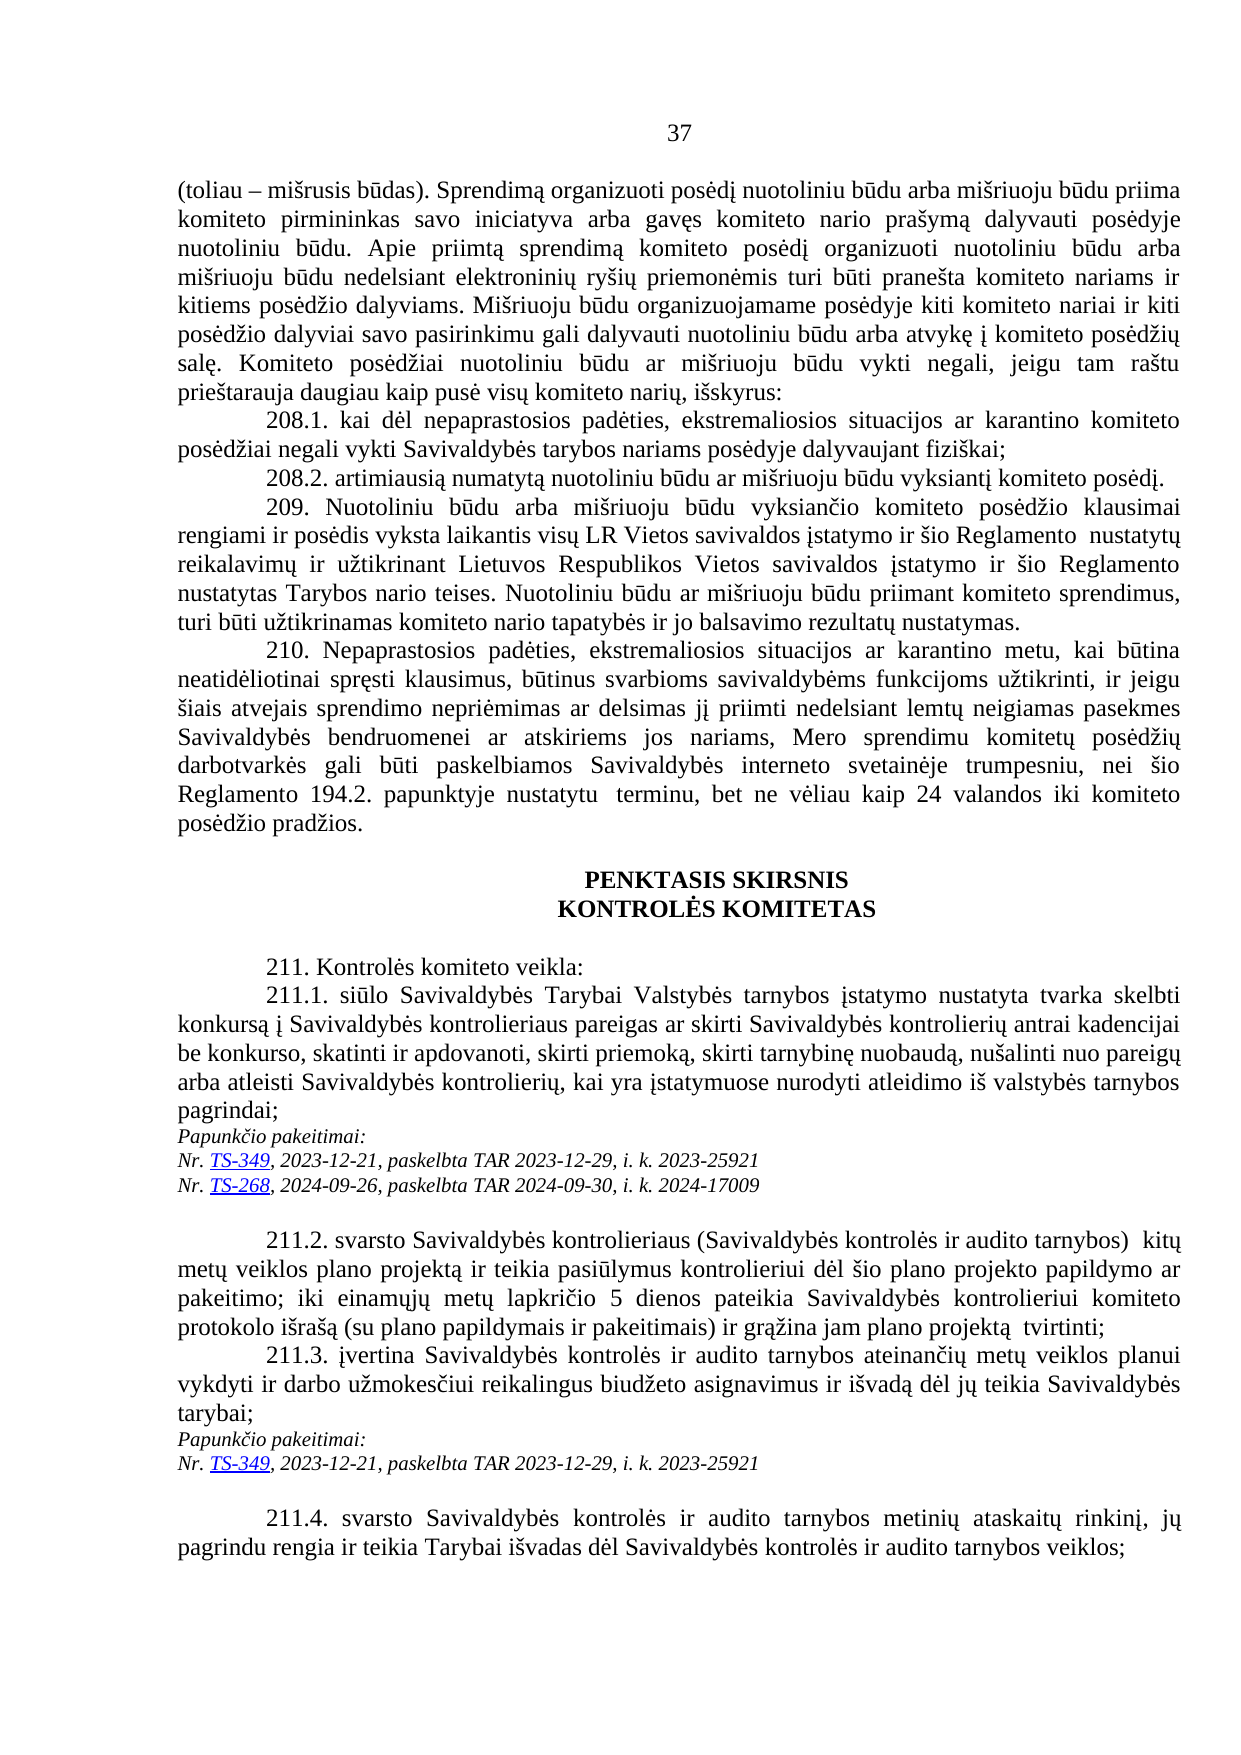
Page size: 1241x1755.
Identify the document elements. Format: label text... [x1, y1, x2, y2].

text 209. Nuotoliniu būdu arba mišriuoju būdu vyksiančio komiteto posėdžio klausimai rengiami ir posėdis vyksta laikantis visų LR Vietos savivaldos įstatymo ir šio Reglamento nustatytų reikalavimų ir užtikrinant Lietuvos Respublikos Vietos savivaldos įstatymo ir šio Reglamento nustatytas Tarybos nario teises. Nuotoliniu būdu ar mišriuoju būdu priimant komiteto sprendimus, turi būti užtikrinamas komiteto nario tapatybės ir jo balsavimo rezultatų nustatymas. [177, 492, 1181, 636]
text 211.3. įvertina Savivaldybės kontrolės ir audito tarnybos ateinančių metų veiklos planui vykdyti ir darbo užmokesčiui reikalingus biudžeto asignavimus ir išvadą dėl jų teikia Savivaldybės tarybai; [177, 1340, 1181, 1427]
text 211. Kontrolės komiteto veikla: [177, 952, 1181, 981]
text 208.2. artimiausią numatytą nuotoliniu būdu ar mišriuoju būdu vyksiantį komiteto posėdį. [177, 463, 1181, 492]
text (toliau – mišrusis būdas). Sprendimą organizuoti posėdį nuotoliniu būdu arba mišriuoju būdu priima komiteto pirmininkas savo iniciatyva arba gavęs komiteto nario prašymą dalyvauti posėdyje nuotoliniu būdu. Apie priimtą sprendimą komiteto posėdį organizuoti nuotoliniu būdu arba mišriuoju būdu nedelsiant elektroninių ryšių priemonėmis turi būti pranešta komiteto nariams ir kitiems posėdžio dalyviams. Mišriuoju būdu organizuojamame posėdyje kiti komiteto nariai ir kiti posėdžio dalyviai savo pasirinkimu gali dalyvauti nuotoliniu būdu arba atvykę į komiteto posėdžių salę. Komiteto posėdžiai nuotoliniu būdu ar mišriuoju būdu vykti negali, jeigu tam raštu prieštarauja daugiau kaip pusė visų komiteto narių, išskyrus: [177, 176, 1181, 406]
text 208.1. kai dėl nepaprastosios padėties, ekstremaliosios situacijos ar karantino komiteto posėdžiai negali vykti Savivaldybės tarybos nariams posėdyje dalyvaujant fiziškai; [177, 406, 1181, 463]
text Papunkčio pakeitimai: [177, 1124, 1181, 1148]
text 211.1. siūlo Savivaldybės Tarybai Valstybės tarnybos įstatymo nustatyta tvarka skelbti konkursą į Savivaldybės kontrolieriaus pareigas ar skirti Savivaldybės kontrolierių antrai kadencijai be konkurso, skatinti ir apdovanoti, skirti priemoką, skirti tarnybinę nuobaudą, nušalinti nuo pareigų arba atleisti Savivaldybės kontrolierių, kai yra įstatymuose nurodyti atleidimo iš valstybės tarnybos pagrindai; [177, 981, 1181, 1124]
text 210. Nepaprastosios padėties, ekstremaliosios situacijos ar karantino metu, kai būtina neatidėliotinai spręsti klausimus, būtinus svarbioms savivaldybėms funkcijoms užtikrinti, ir jeigu šiais atvejais sprendimo nepriėmimas ar delsimas jį priimti nedelsiant lemtų neigiamas pasekmes Savivaldybės bendruomenei ar atskiriems jos nariams, Mero sprendimu komitetų posėdžių darbotvarkės gali būti paskelbiamos Savivaldybės interneto svetainėje trumpesniu, nei šio Reglamento 194.2. papunktyje nustatytu terminu, bet ne vėliau kaip 24 valandos iki komiteto posėdžio pradžios. [177, 636, 1181, 837]
text Nr. TS-349, 2023-12-21, paskelbta TAR 2023-12-29, i. k. 2023-25921 [177, 1148, 1181, 1172]
text Nr. TS-349, 2023-12-21, paskelbta TAR 2023-12-29, i. k. 2023-25921 [177, 1451, 1181, 1475]
text Papunkčio pakeitimai: [177, 1427, 1181, 1451]
text PENKTASIS SKIRSNIS [177, 866, 1181, 894]
text 211.2. svarsto Savivaldybės kontrolieriaus (Savivaldybės kontrolės ir audito tarnybos) kitų metų veiklos plano projektą ir teikia pasiūlymus kontrolieriui dėl šio plano projekto papildymo ar pakeitimo; iki einamųjų metų lapkričio 5 dienos pateikia Savivaldybės kontrolieriui komiteto protokolo išrašą (su plano papildymais ir pakeitimais) ir grąžina jam plano projektą tvirtinti; [177, 1225, 1181, 1340]
text KONTROLĖS KOMITETAS [177, 894, 1181, 923]
text Nr. TS-268, 2024-09-26, paskelbta TAR 2024-09-30, i. k. 2024-17009 [177, 1172, 1181, 1197]
text 211.4. svarsto Savivaldybės kontrolės ir audito tarnybos metinių ataskaitų rinkinį, jų pagrindu rengia ir teikia Tarybai išvadas dėl Savivaldybės kontrolės ir audito tarnybos veiklos; [177, 1503, 1181, 1561]
